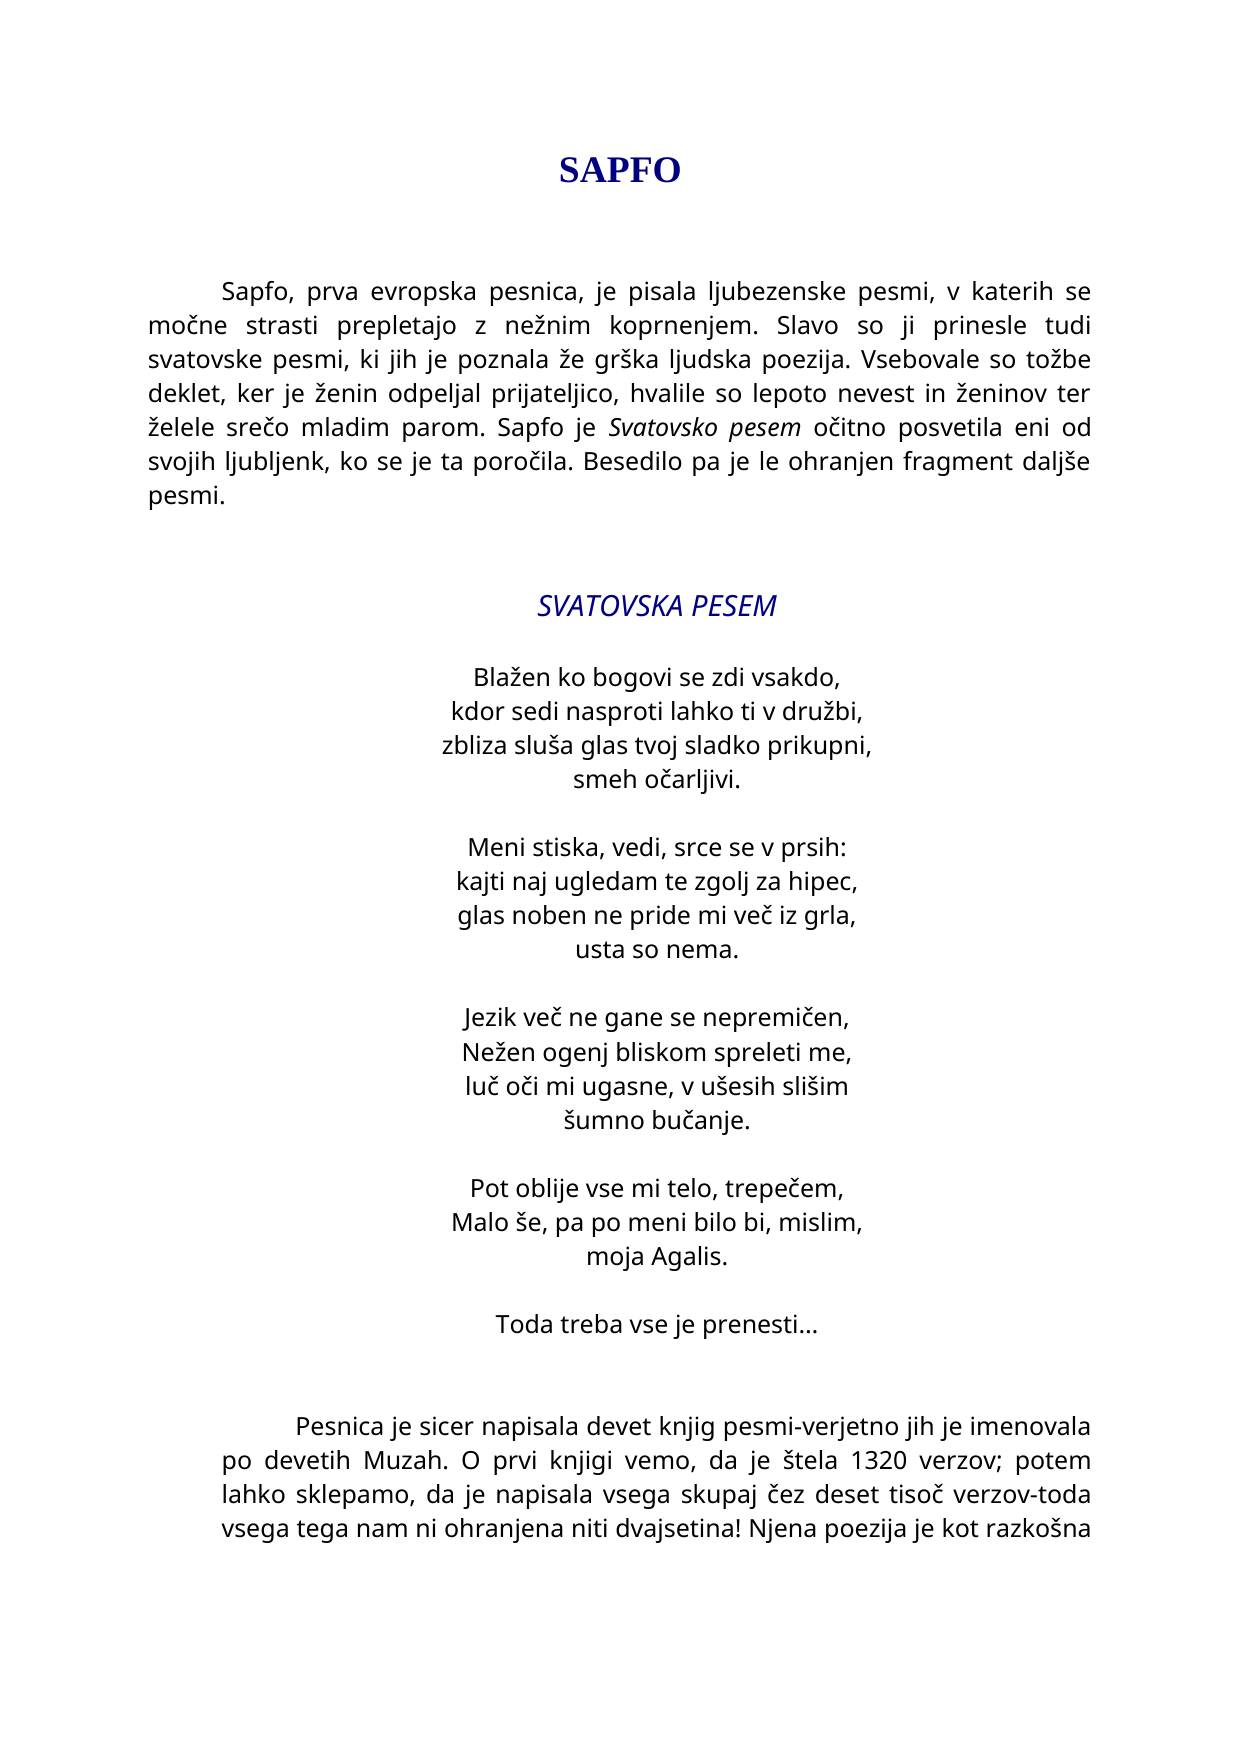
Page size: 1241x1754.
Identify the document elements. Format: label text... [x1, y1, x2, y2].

text Nežen ogenj bliskom spreleti me, [148, 1034, 1093, 1068]
text Pot oblije vse mi telo, trepečem, [148, 1170, 1093, 1204]
text Pesnica je sicer napisala devet knjig pesmi-verjetno jih je imenovala po devetih Muzah. O prvi knjigi vemo, da je štela 1320 verzov; potem lahko sklepamo, da je napisala vsega skupaj čez deset tisoč verzov-toda vsega tega nam ni ohranjena niti dvajsetina! Njena poezija je kot razkošna [221, 1409, 1093, 1545]
text smeh očarljivi. [148, 762, 1093, 796]
text Malo še, pa po meni bilo bi, mislim, [148, 1204, 1093, 1238]
text usta so nema. [148, 932, 1093, 966]
text luč oči mi ugasne, v ušesih slišim [148, 1068, 1093, 1102]
text glas noben ne pride mi več iz grla, [148, 898, 1093, 932]
text SAPFO [148, 148, 1093, 191]
text Meni stiska, vedi, srce se v prsih: [148, 830, 1093, 864]
text kajti naj ugledam te zgolj za hipec, [148, 864, 1093, 898]
text šumno bučanje. [148, 1102, 1093, 1136]
text Blažen ko bogovi se zdi vsakdo, [148, 659, 1093, 693]
text kdor sedi nasproti lahko ti v družbi, [148, 693, 1093, 728]
text zbliza sluša glas tvoj sladko prikupni, [148, 728, 1093, 762]
text Jezik več ne gane se nepremičen, [148, 1000, 1093, 1034]
text moja Agalis. [148, 1238, 1093, 1273]
text Toda treba vse je prenesti… [148, 1307, 1093, 1341]
text SVATOVSKA PESEM [148, 586, 1093, 625]
text Sapfo, prva evropska pesnica, je pisala ljubezenske pesmi, v katerih se močne strasti prepletajo z nežnim koprnenjem. Slavo so ji prinesle tudi svatovske pesmi, ki jih je poznala že grška ljudska poezija. Vsebovale so tožbe deklet, ker je ženin odpeljal prijateljico, hvalile so lepoto nevest in ženinov ter želele srečo mladim parom. Sapfo je Svatovsko pesem očitno posvetila eni od svojih ljubljenk, ko se je ta poročila. Besedilo pa je le ohranjen fragment daljše pesmi. [148, 273, 1093, 512]
